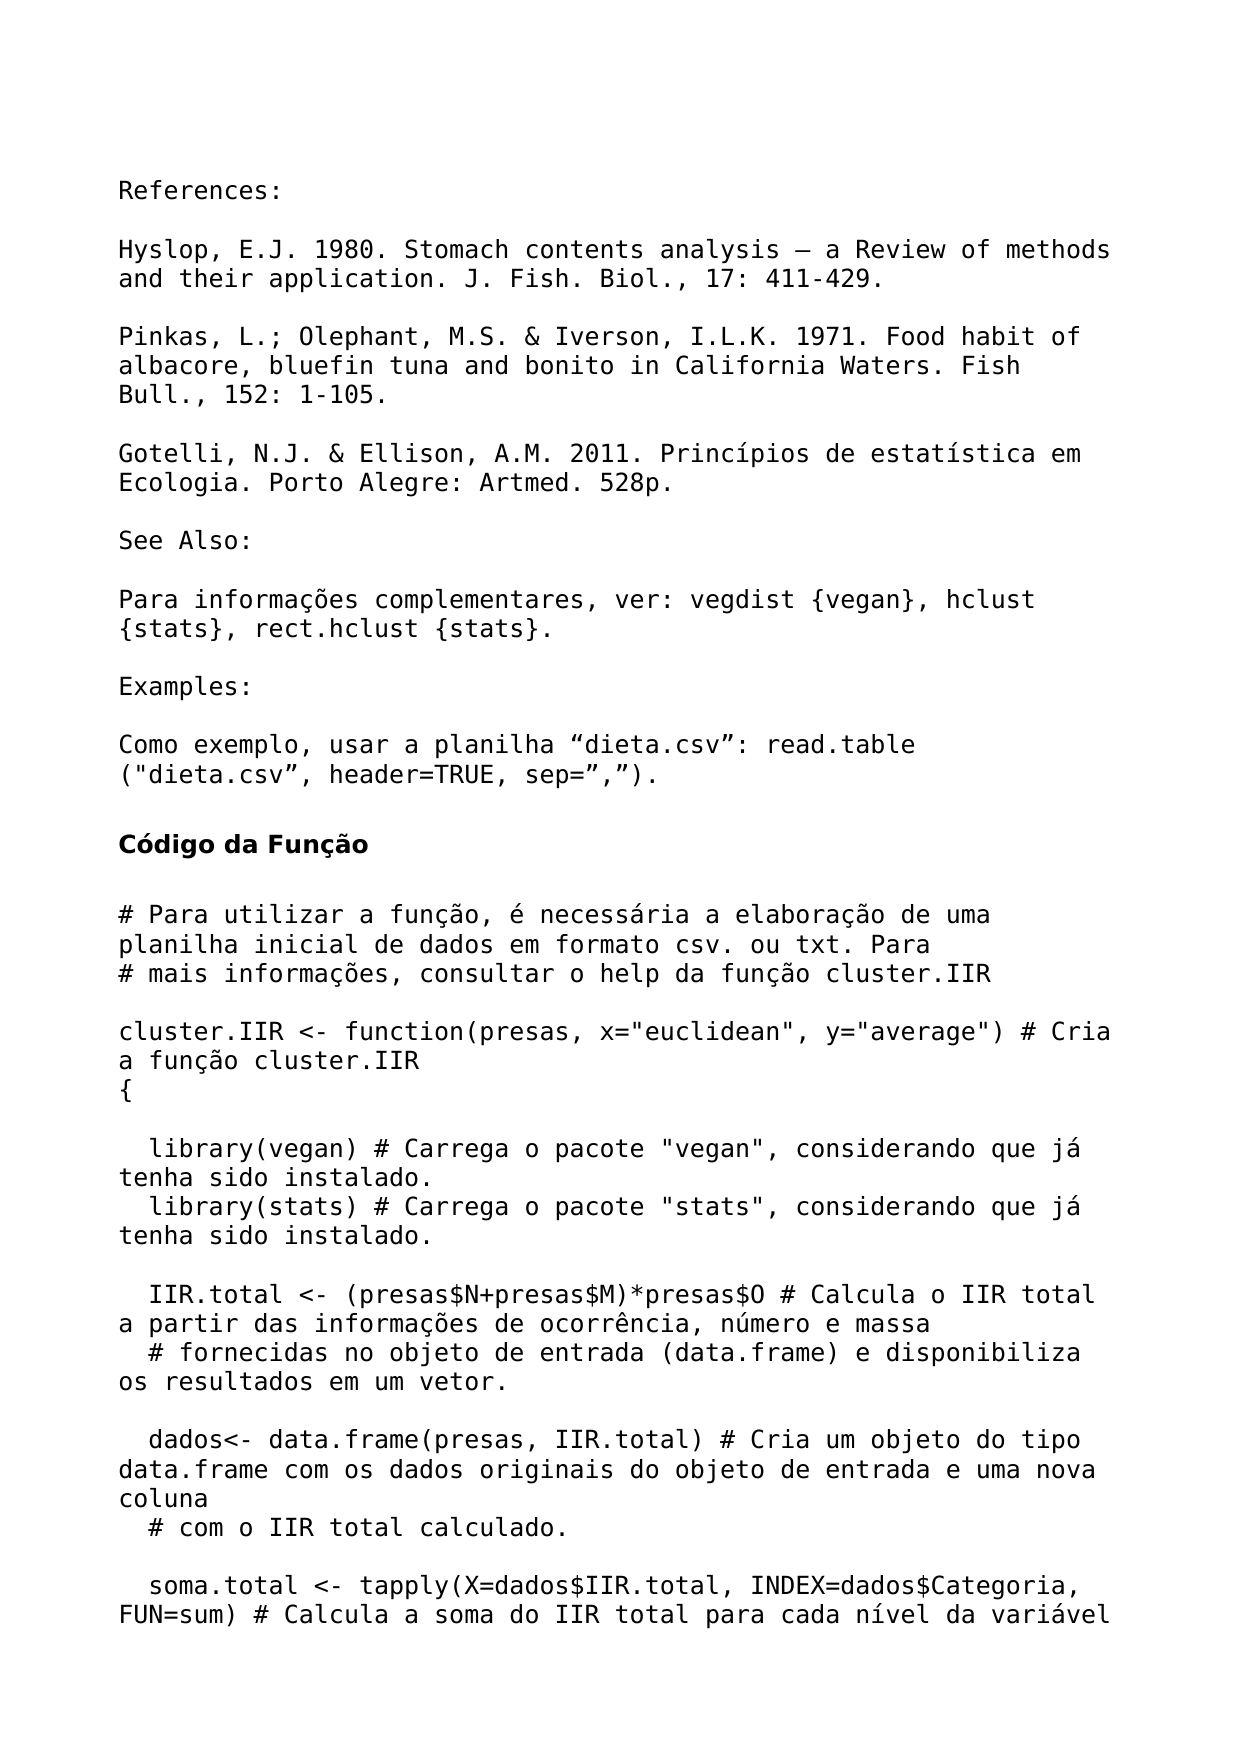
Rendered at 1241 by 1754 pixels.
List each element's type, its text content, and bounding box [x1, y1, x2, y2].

text References: Hyslop, E.J. 1980. Stomach contents analysis – a Review of methods and their application. J. Fish. Biol., 17: 411-429. Pinkas, L.; Olephant, M.S. & Iverson, I.L.K. 1971. Food habit of albacore, bluefin tuna and bonito in California Waters. Fish Bull., 152: 1-105. Gotelli, N.J. & Ellison, A.M. 2011. Princípios de estatística em Ecologia. Porto Alegre: Artmed. 528p. See Also: Para informações complementares, ver: vegdist {vegan}, hclust {stats}, rect.hclust {stats}. Examples: Como exemplo, usar a planilha “dieta.csv”: read.table ("dieta.csv”, header=TRUE, sep=”,”). [118, 118, 1122, 818]
text # Para utilizar a função, é necessária a elaboração de uma planilha inicial de dados em formato csv. ou txt. Para # mais informações, consultar o help da função cluster.IIR cluster.IIR <- function(presas, x="euclidean", y="average") # Cria a função cluster.IIR { library(vegan) # Carrega o pacote "vegan", considerando que já tenha sido instalado. library(stats) # Carrega o pacote "stats", considerando que já tenha sido instalado. IIR.total <- (presas$N+presas$M)*presas$O # Calcula o IIR total a partir das informações de ocorrência, número e massa # fornecidas no objeto de entrada (data.frame) e disponibiliza os resultados em um vetor. dados<- data.frame(presas, IIR.total) # Cria um objeto do tipo data.frame com os dados originais do objeto de entrada e uma nova coluna # com o IIR total calculado. soma.total <- tapply(X=dados$IIR.total, INDEX=dados$Categoria, FUN=sum) # Calcula a soma do IIR total para cada nível da variável [118, 872, 1122, 1630]
text Código da Função [118, 830, 1122, 859]
